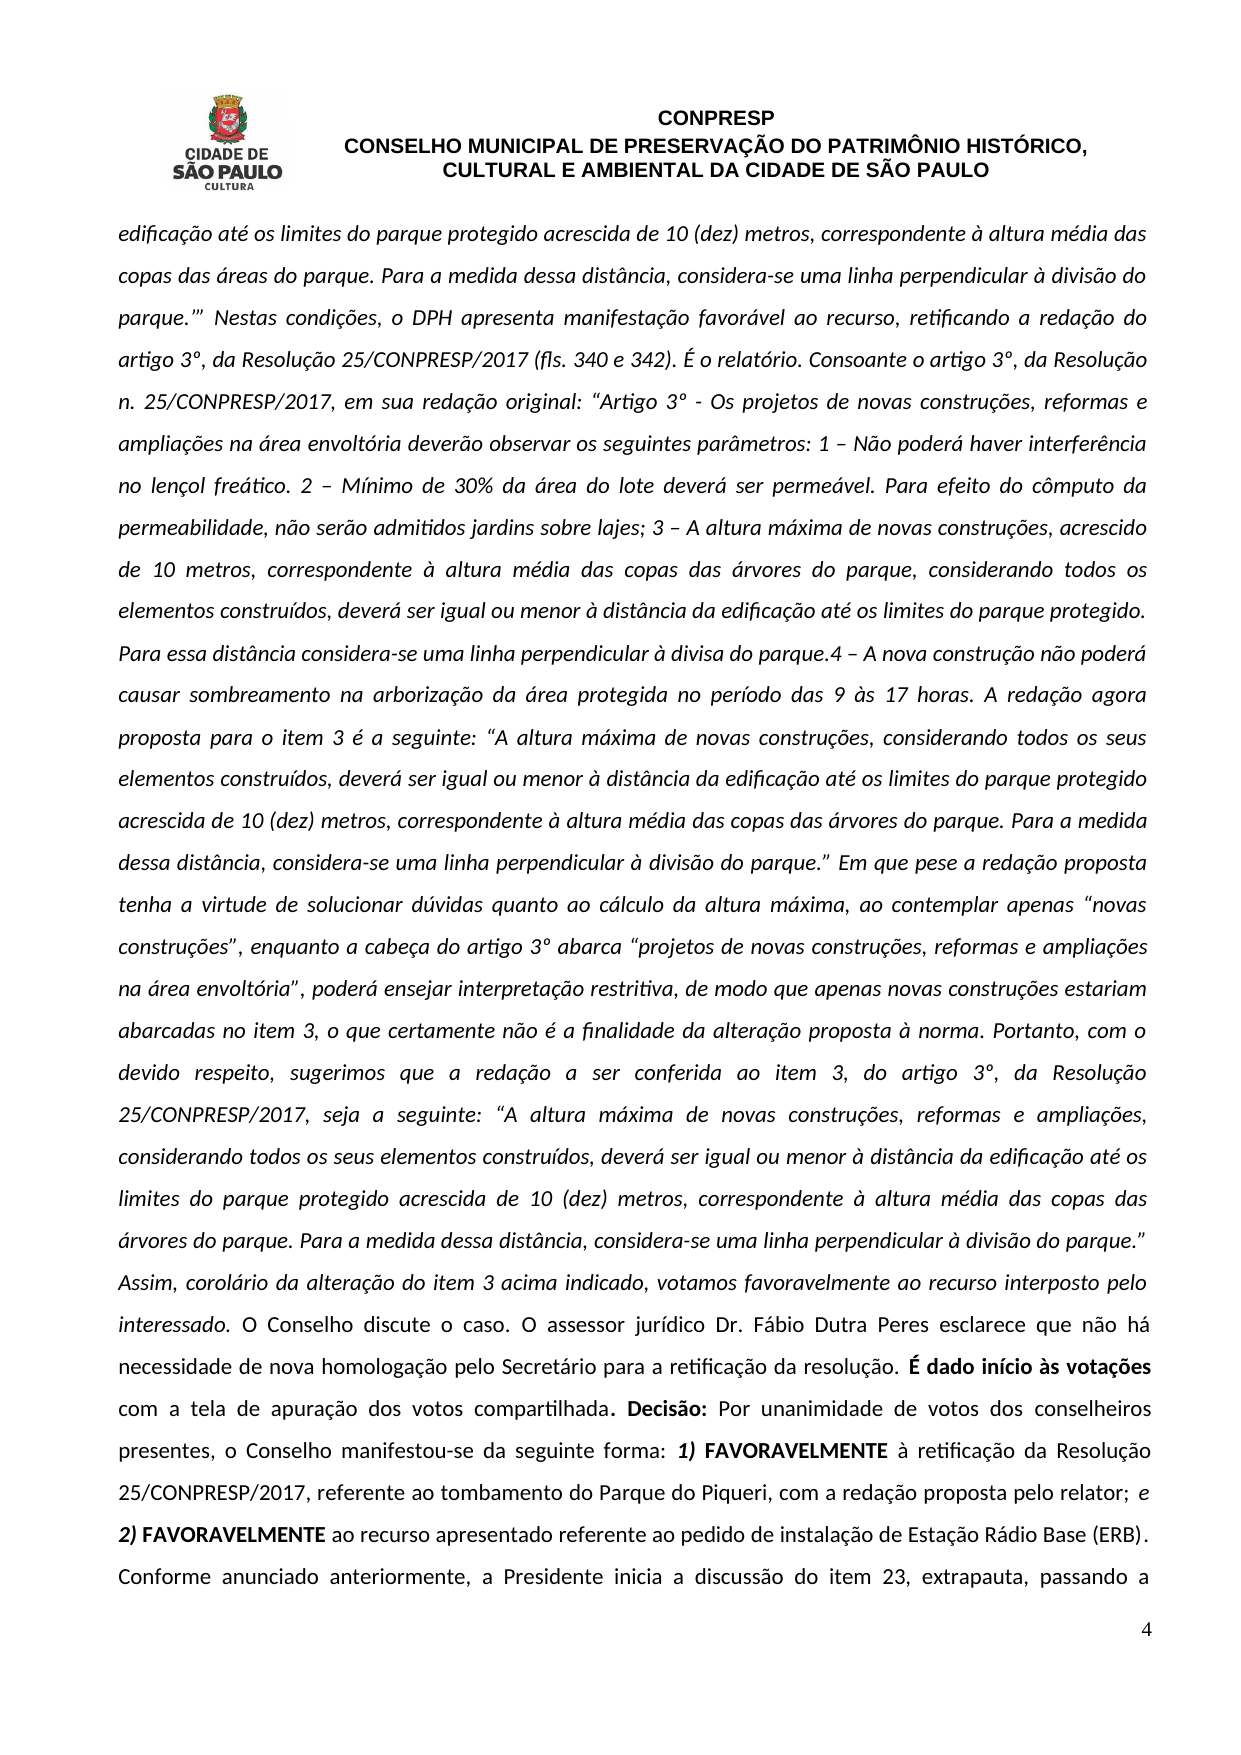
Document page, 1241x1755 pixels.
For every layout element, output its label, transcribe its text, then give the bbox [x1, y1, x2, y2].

text edificação até os limites do parque protegido acrescida de 10 (dez) metros, correspondente à altura média das copas das áreas do parque. Para a medida dessa distância, considera-se uma linha perpendicular à divisão do parque.’” Nestas condições, o DPH apresenta manifestação favorável ao recurso, retificando a redação do artigo 3º, da Resolução 25/CONPRESP/2017 (fls. 340 e 342). É o relatório. Consoante o artigo 3º, da Resolução n. 25/CONPRESP/2017, em sua redação original: “Artigo 3º - Os projetos de novas construções, reformas e ampliações na área envoltória deverão observar os seguintes parâmetros: 1 – Não poderá haver interferência no lençol freático. 2 – Mínimo de 30% da área do lote deverá ser permeável. Para efeito do cômputo da permeabilidade, não serão admitidos jardins sobre lajes; 3 – A altura máxima de novas construções, acrescido de 10 metros, correspondente à altura média das copas das árvores do parque, considerando todos os elementos construídos, deverá ser igual ou menor à distância da edificação até os limites do parque protegido. Para essa distância considera-se uma linha perpendicular à divisa do parque.4 – A nova construção não poderá causar sombreamento na arborização da área protegida no período das 9 às 17 horas. A redação agora proposta para o item 3 é a seguinte: “A altura máxima de novas construções, considerando todos os seus elementos construídos, deverá ser igual ou menor à distância da edificação até os limites do parque protegido acrescida de 10 (dez) metros, correspondente à altura média das copas das árvores do parque. Para a medida dessa distância, considera-se uma linha perpendicular à divisão do parque.” Em que pese a redação proposta tenha a virtude de solucionar dúvidas quanto ao cálculo da altura máxima, ao contemplar apenas “novas construções”, enquanto a cabeça do artigo 3º abarca “projetos de novas construções, reformas e ampliações na área envoltória”, poderá ensejar interpretação restritiva, de modo que apenas novas construções estariam abarcadas no item 3, o que certamente não é a finalidade da alteração proposta à norma. Portanto, com o devido respeito, sugerimos que a redação a ser conferida ao item 3, do artigo 3º, da Resolução 25/CONPRESP/2017, seja a seguinte: “A altura máxima de novas construções, reformas e ampliações, considerando todos os seus elementos construídos, deverá ser igual ou menor à distância da edificação até os limites do parque protegido acrescida de 10 (dez) metros, correspondente à altura média das copas das árvores do parque. Para a medida dessa distância, considera-se uma linha perpendicular à divisão do parque.” Assim, corolário da alteração do item 3 acima indicado, votamos favoravelmente ao recurso interposto pelo interessado. O Conselho discute o caso. O assessor jurídico Dr. Fábio Dutra Peres esclarece que não há necessidade de nova homologação pelo Secretário para a retificação da resolução. É dado início às votações com a tela de apuração dos votos compartilhada. Decisão: Por unanimidade de votos dos conselheiros presentes, o Conselho manifestou-se da seguinte forma: 1) FAVORAVELMENTE à retificação da Resolução 25/CONPRESP/2017, referente ao tombamento do Parque do Piqueri, com a redação proposta pelo relator; e 2) FAVORAVELMENTE ao recurso apresentado referente ao pedido de instalação de Estação Rádio Base (ERB). Conforme anunciado anteriormente, a Presidente inicia a discussão do item 23, extrapauta, passando a [118, 219, 1152, 1590]
